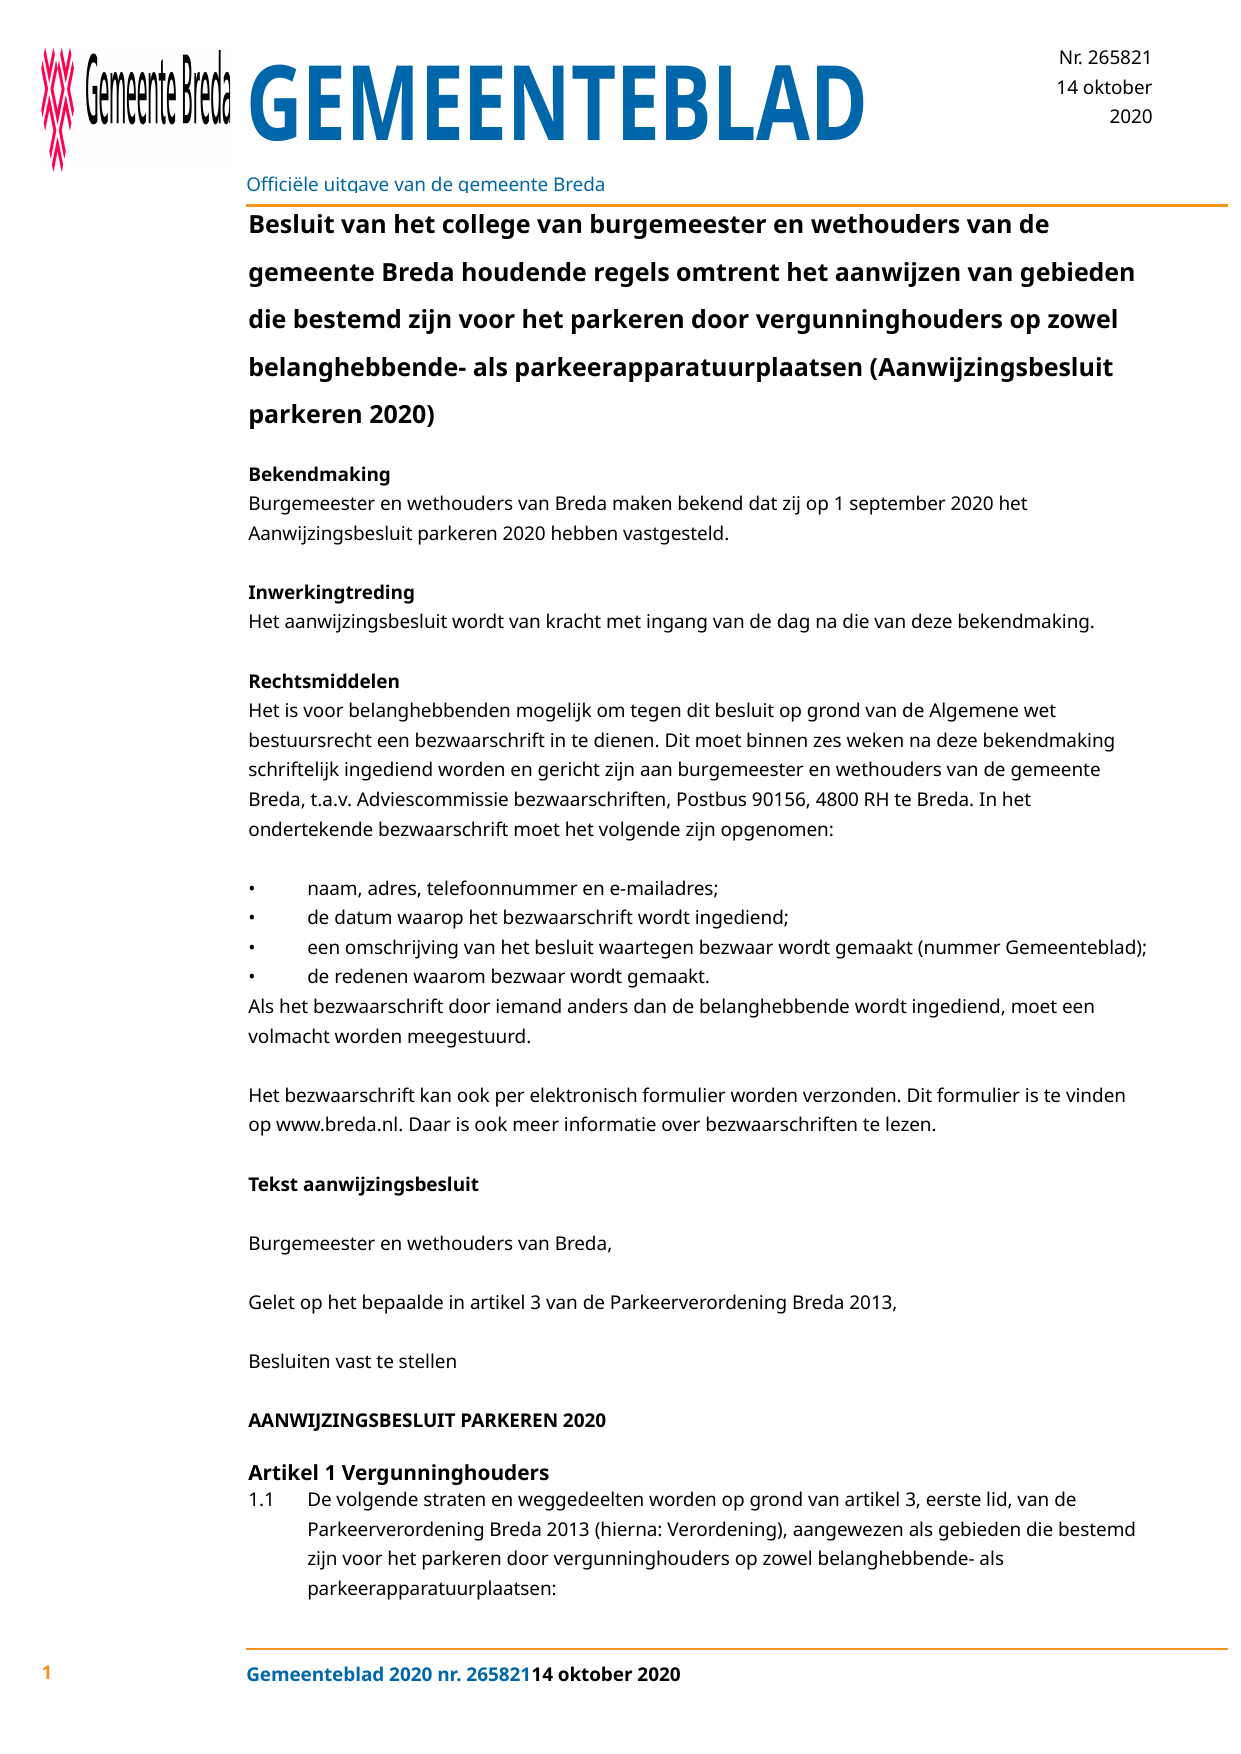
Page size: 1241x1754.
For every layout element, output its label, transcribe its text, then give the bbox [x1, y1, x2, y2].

text Bekendmaking [248, 461, 1152, 486]
list de datum waarop het bezwaarschrift wordt ingediend; [248, 904, 1152, 930]
text Besluit van het college van burgemeester en wethouders van de gemeente Breda houdende regels omtrent het aanwijzen van gebieden die bestemd zijn voor het parkeren door vergunninghouders op zowel belanghebbende- als parkeerapparatuurplaatsen (Aanwijzingsbesluit parkeren 2020) [248, 207, 1152, 431]
text Burgemeester en wethouders van Breda maken bekend dat zij op 1 september 2020 het Aanwijzingsbesluit parkeren 2020 hebben vastgesteld. [248, 490, 1152, 546]
text Het is voor belanghebbenden mogelijk om tegen dit besluit op grond van de Algemene wet bestuursrecht een bezwaarschrift in te dienen. Dit moet binnen zes weken na deze bekendmaking schriftelijk ingediend worden en gericht zijn aan burgemeester en wethouders van de gemeente Breda, t.a.v. Adviescommissie bezwaarschriften, Postbus 90156, 4800 RH te Breda. In het ondertekende bezwaarschrift moet het volgende zijn opgenomen: [248, 697, 1152, 841]
text Het aanwijzingsbesluit wordt van kracht met ingang van de dag na die van deze bekendmaking. [248, 609, 1152, 634]
list de redenen waarom bezwaar wordt gemaakt. [248, 964, 1152, 989]
list naam, adres, telefoonnummer en e-mailadres; [248, 875, 1152, 901]
list De volgende straten en weggedeelten worden op grond van artikel 3, eerste lid, van de Parkeerverordening Breda 2013 (hierna: Verordening), aangewezen als gebieden die bestemd zijn voor het parkeren door vergunninghouders op zowel belanghebbende- als parkeerapparatuurplaatsen: [248, 1486, 1152, 1601]
text AANWIJZINGSBESLUIT PARKEREN 2020 [248, 1407, 1152, 1433]
text Rechtsmiddelen [248, 668, 1152, 693]
list een omschrijving van het besluit waartegen bezwaar wordt gemaakt (nummer Gemeenteblad); [248, 934, 1152, 960]
text Artikel 1 Vergunninghouders [248, 1458, 1152, 1486]
text Als het bezwaarschrift door iemand anders dan de belanghebbende wordt ingediend, moet een volmacht worden meegestuurd. [248, 993, 1152, 1048]
picture [41, 47, 231, 172]
text Inwerkingtreding [248, 579, 1152, 605]
text Burgemeester en wethouders van Breda, [248, 1230, 1152, 1256]
text Tekst aanwijzingsbesluit [248, 1171, 1152, 1196]
text Het bezwaarschrift kan ook per elektronisch formulier worden verzonden. Dit formulier is te vinden op www.breda.nl. Daar is ook meer informatie over bezwaarschriften te lezen. [248, 1082, 1152, 1137]
text Gelet op het bepaalde in artikel 3 van de Parkeerverordening Breda 2013, [248, 1289, 1152, 1315]
text Besluiten vast te stellen [248, 1348, 1152, 1374]
